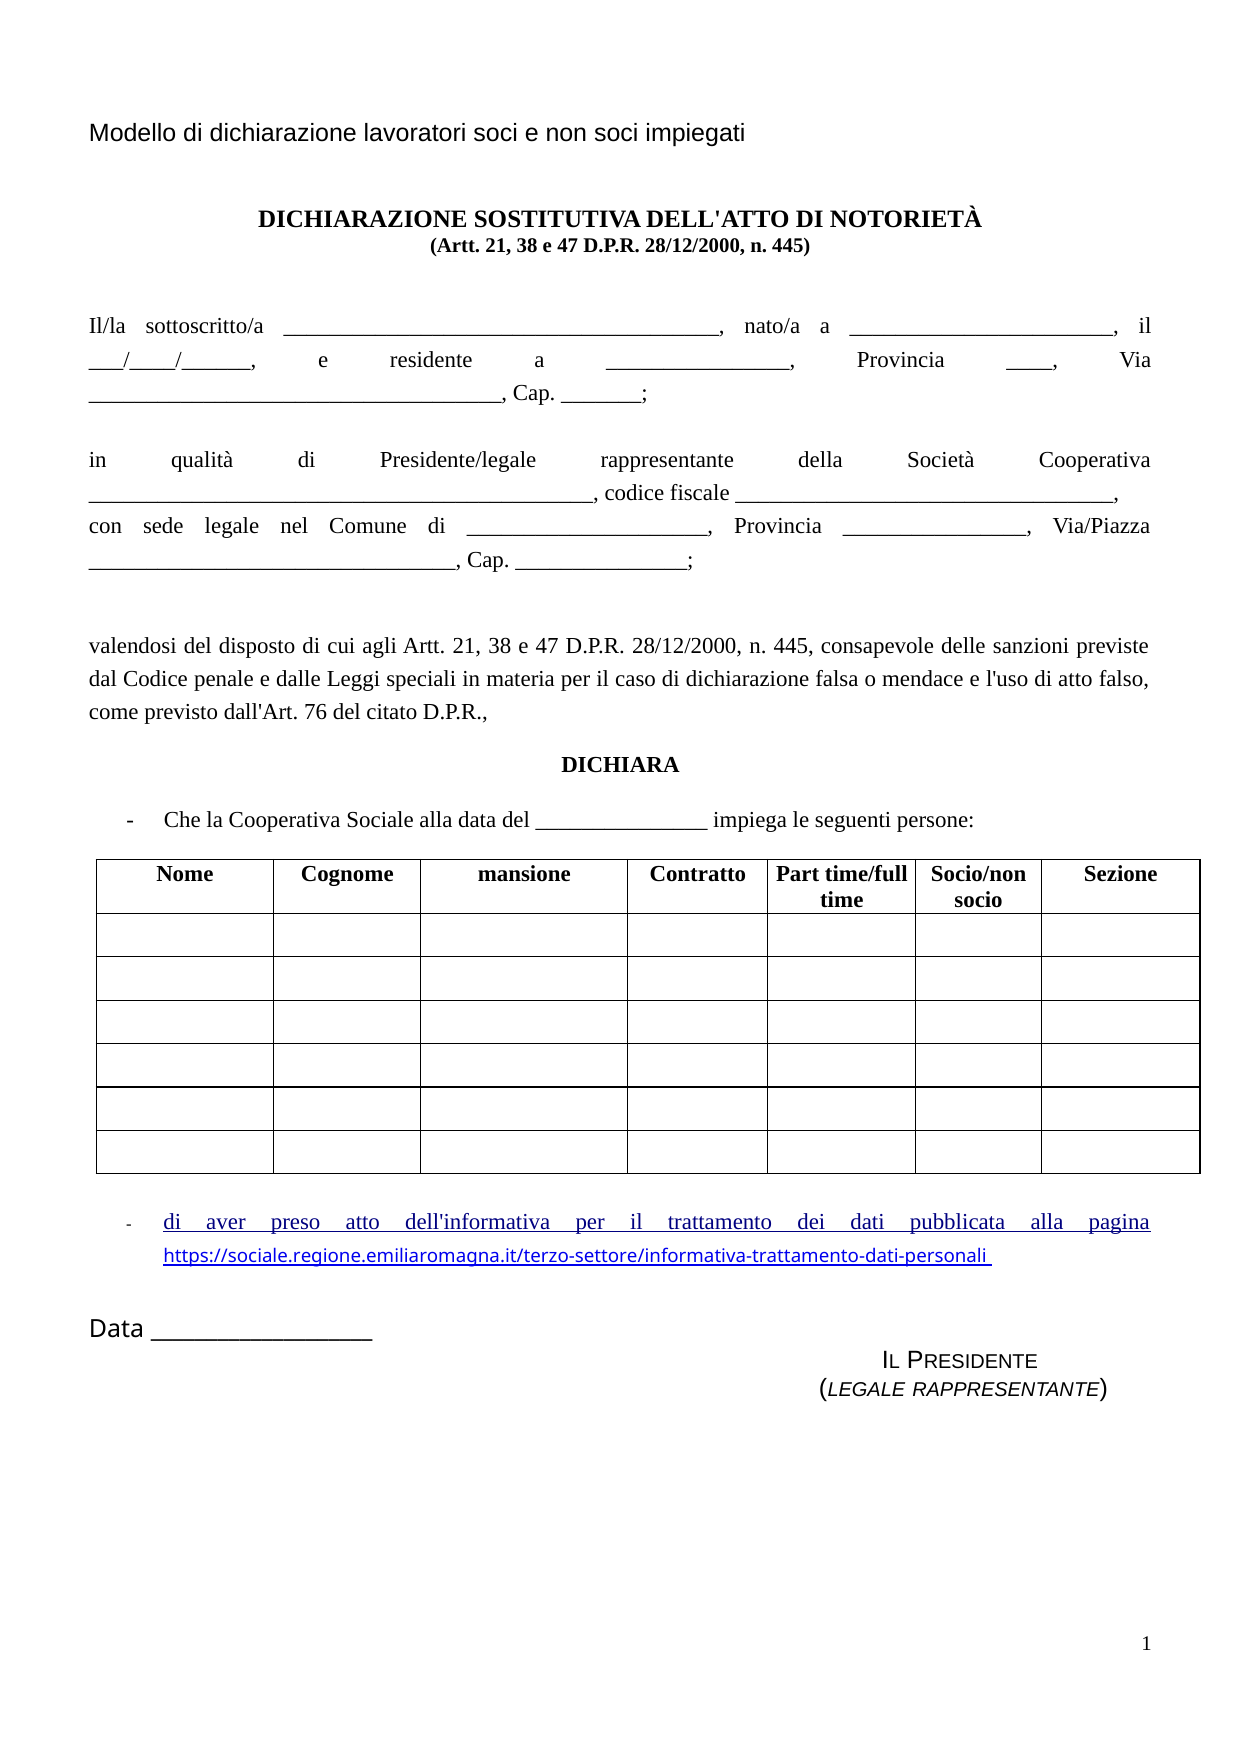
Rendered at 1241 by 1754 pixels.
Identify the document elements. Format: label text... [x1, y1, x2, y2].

table_cell [421, 914, 627, 956]
table_cell [1042, 914, 1199, 956]
table_cell [628, 957, 767, 999]
table_cell [421, 1044, 627, 1086]
list di aver preso atto dell'informativa per il trattamento dei dati pubblicata alla pagina https://sociale.regione.emiliaromagna.it/terzo-settore/informativa-trattamento-dati-personali [126, 1203, 1152, 1269]
table_cell [97, 1001, 273, 1043]
table_cell [1042, 1131, 1199, 1173]
table_cell [1042, 1088, 1199, 1130]
table_cell [628, 1131, 767, 1173]
table_cell [628, 914, 767, 956]
table_cell [421, 1131, 627, 1173]
table_cell [768, 1044, 915, 1086]
table_cell [916, 1001, 1041, 1043]
text in qualità di Presidente/legale rappresentante della Società Cooperativa ____________________________________________, codice fiscale _________________________________, [89, 439, 1152, 505]
table_cell [97, 1044, 273, 1086]
table_cell [1042, 957, 1199, 999]
table_cell [768, 1001, 915, 1043]
table_header Nome [97, 860, 273, 913]
table_cell [916, 1044, 1041, 1086]
table_header Sezione [1042, 860, 1199, 913]
subtitle DICHIARA [89, 751, 1152, 777]
text Il/la sottoscritto/a ______________________________________, nato/a a _______________________, il ___/____/______, e residente a ________________, Provincia ____, Via ____________________________________, Cap. _______; [89, 305, 1152, 405]
table_cell [1042, 1001, 1199, 1043]
table_cell [97, 1088, 273, 1130]
table_cell [274, 914, 420, 956]
table_header Part time/full time [768, 860, 915, 913]
table_cell [768, 1131, 915, 1173]
table_cell [916, 957, 1041, 999]
text Data ____________________ [89, 1311, 1152, 1345]
text Il Presidente [768, 1345, 1152, 1373]
table_cell [421, 957, 627, 999]
table_cell [916, 914, 1041, 956]
table_cell [768, 914, 915, 956]
table_header Socio/non socio [916, 860, 1041, 913]
text DICHIARAZIONE SOSTITUTIVA DELL'ATTO DI NOTORIETÀ [89, 204, 1152, 233]
table_cell [916, 1131, 1041, 1173]
text con sede legale nel Comune di _____________________, Provincia ________________, Via/Piazza ________________________________, Cap. _______________; [89, 505, 1152, 572]
table_cell [274, 1131, 420, 1173]
table_header Cognome [274, 860, 420, 913]
table_cell [628, 1001, 767, 1043]
table_cell [97, 957, 273, 999]
table_cell [768, 1088, 915, 1130]
table_cell [916, 1088, 1041, 1130]
text valendosi del disposto di cui agli Artt. 21, 38 e 47 D.P.R. 28/12/2000, n. 445, consapevole delle sanzioni previste dal Codice penale e dalle Leggi speciali in materia per il caso di dichiarazione falsa o mendace e l'uso di atto falso, come previsto dall'Art. 76 del citato D.P.R., [89, 625, 1152, 725]
table_cell [1042, 1044, 1199, 1086]
text (Artt. 21, 38 e 47 D.P.R. 28/12/2000, n. 445) [89, 233, 1152, 257]
table_cell [628, 1044, 767, 1086]
text (legale rappresentante) [768, 1373, 1152, 1402]
table_header mansione [421, 860, 627, 913]
table_cell [421, 1001, 627, 1043]
table_cell [628, 1088, 767, 1130]
table_cell [274, 957, 420, 999]
table_cell [97, 1131, 273, 1173]
table_cell [274, 1044, 420, 1086]
table_cell [421, 1088, 627, 1130]
list Che la Cooperativa Sociale alla data del _______________ impiega le seguenti persone: [126, 806, 1152, 832]
table_cell [274, 1088, 420, 1130]
text Modello di dichiarazione lavoratori soci e non soci impiegati [89, 118, 1152, 147]
table_cell [97, 914, 273, 956]
table_header Contratto [628, 860, 767, 913]
table_cell [274, 1001, 420, 1043]
table_cell [768, 957, 915, 999]
